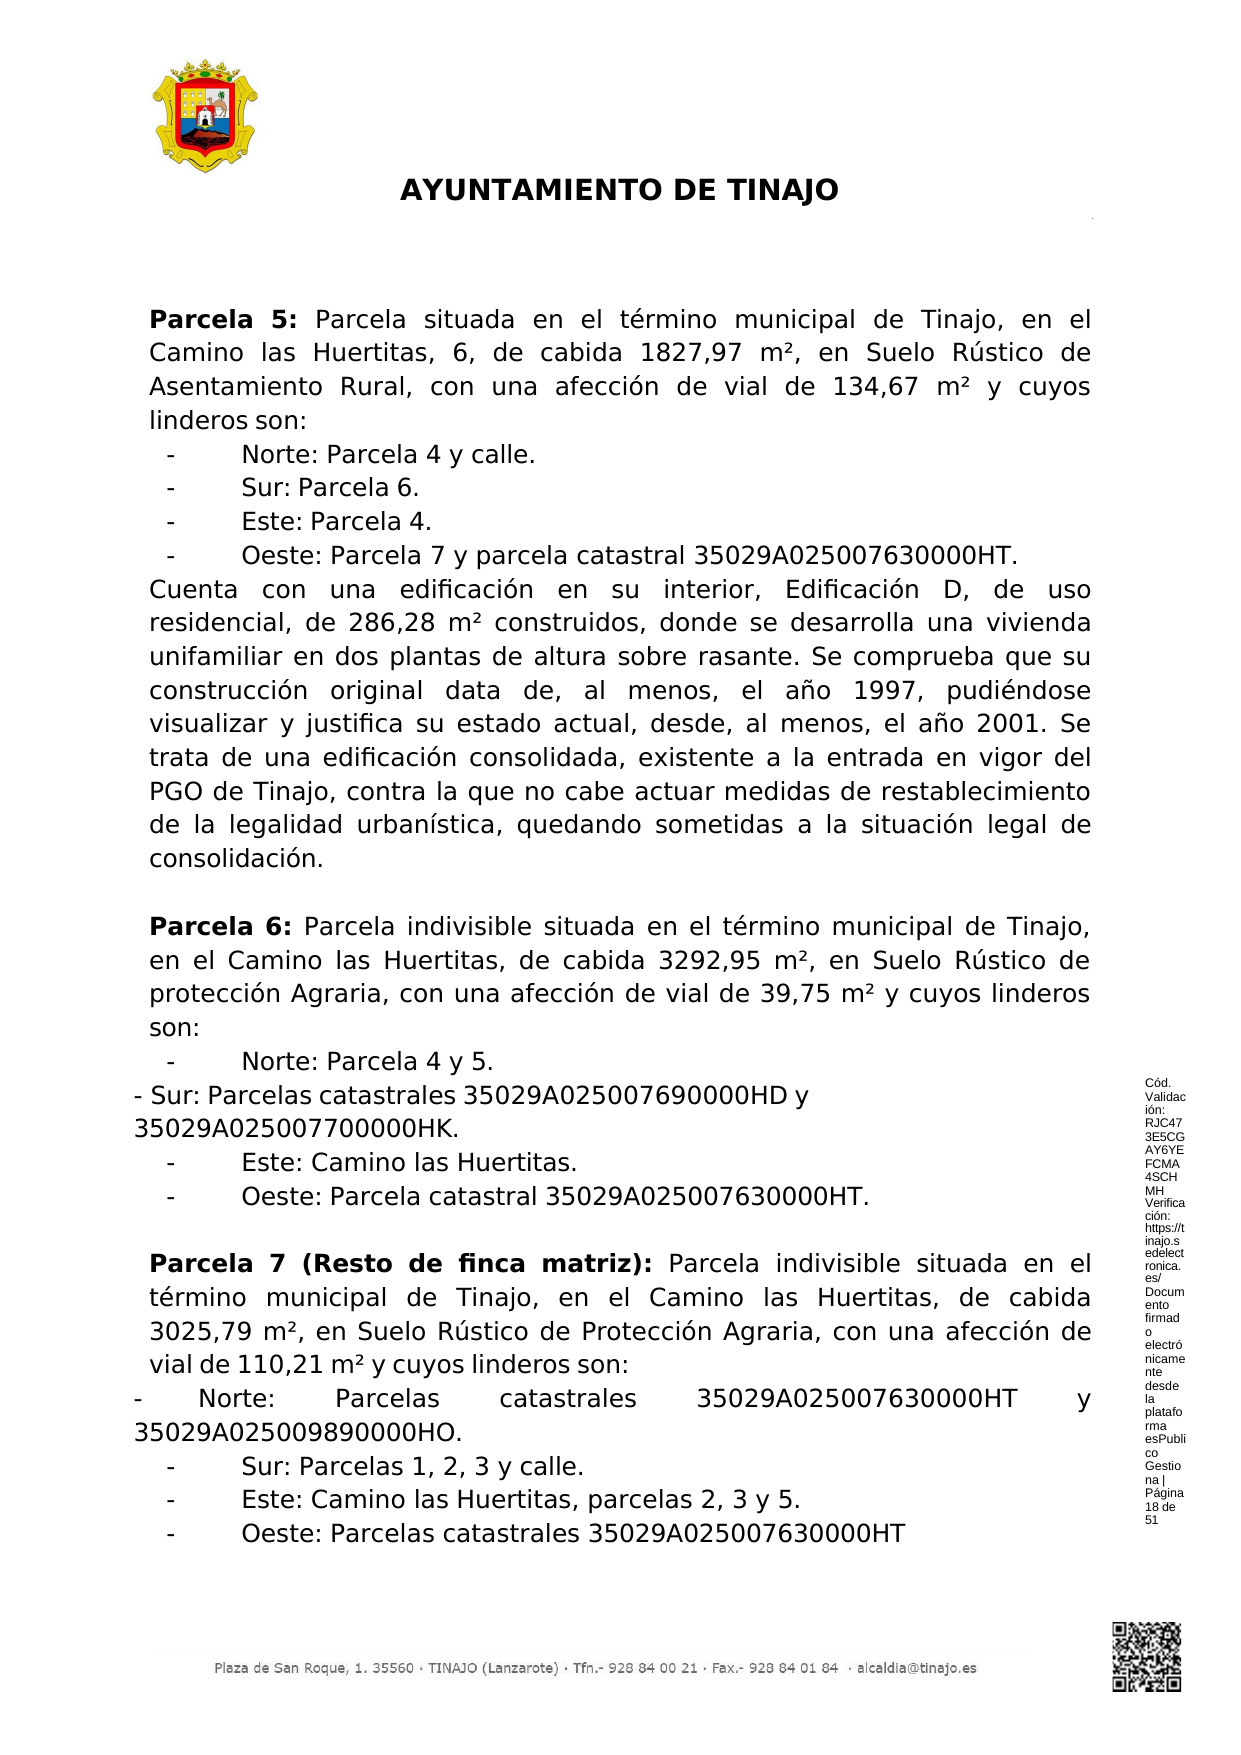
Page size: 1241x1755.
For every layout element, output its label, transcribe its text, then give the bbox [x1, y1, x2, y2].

list Sur: Parcelas 1, 2, 3 y calle. [166, 1452, 1132, 1481]
list Sur: Parcelas catastrales 35029A025007690000HD y 35029A025007700000HK. [133, 1081, 829, 1143]
list Oeste: Parcela catastral 35029A025007630000HT. [166, 1182, 1132, 1211]
list Norte: Parcela 4 y 5. [166, 1047, 1132, 1076]
list Norte: Parcela 4 y calle. [166, 440, 1132, 469]
list Sur: Parcela 6. [166, 473, 1132, 503]
text Parcela 6: Parcela indivisible situada en el término municipal de Tinajo, en el Camino las Huertitas, de cabida 3292,95 m², en Suelo Rústico de protección Agraria, con una afección de vial de 39,75 m² y cuyos linderos son: [149, 912, 1091, 1042]
text Cuenta con una edificación en su interior, Edificación D, de uso residencial, de 286,28 m² construidos, donde se desarrolla una vivienda unifamiliar en dos plantas de altura sobre rasante. Se comprueba que su construcción original data de, al menos, el año 1997, pudiéndose visualizar y justifica su estado actual, desde, al menos, el año 2001. Se trata de una edificación consolidada, existente a la entrada en vigor del PGO de Tinajo, contra la que no cabe actuar medidas de restablecimiento de la legalidad urbanística, quedando sometidas a la situación legal de consolidación. [149, 575, 1092, 873]
list Norte: Parcelas catastrales 35029A025007630000HT y 35029A025009890000HO. [133, 1384, 1092, 1447]
text Parcela 5: Parcela situada en el término municipal de Tinajo, en el Camino las Huertitas, 6, de cabida 1827,97 m², en Suelo Rústico de Asentamiento Rural, con una afección de vial de 134,67 m² y cuyos linderos son: [149, 305, 1092, 435]
list Este: Camino las Huertitas. [166, 1148, 1132, 1177]
list Este: Parcela 4. [166, 507, 1132, 536]
text Parcela 7 (Resto de finca matriz): Parcela indivisible situada en el término municipal de Tinajo, en el Camino las Huertitas, de cabida 3025,79 m², en Suelo Rústico de Protección Agraria, con una afección de vial de 110,21 m² y cuyos linderos son: [149, 1249, 1092, 1379]
text Documento firmado electrónicamente desde la plataforma esPublico Gestiona | Página 18 de 51 [1145, 1285, 1186, 1527]
list Oeste: Parcelas catastrales 35029A025007630000HT [166, 1519, 1132, 1548]
text Verificación: https://tinajo.sedelectronica.es/ [1145, 1198, 1186, 1285]
list Oeste: Parcela 7 y parcela catastral 35029A025007630000HT. [166, 541, 1132, 570]
text Cód. Validación: RJC473E5CGAY6YEFCMA4SCHMH [1145, 1077, 1186, 1198]
list Este: Camino las Huertitas, parcelas 2, 3 y 5. [166, 1485, 1132, 1514]
